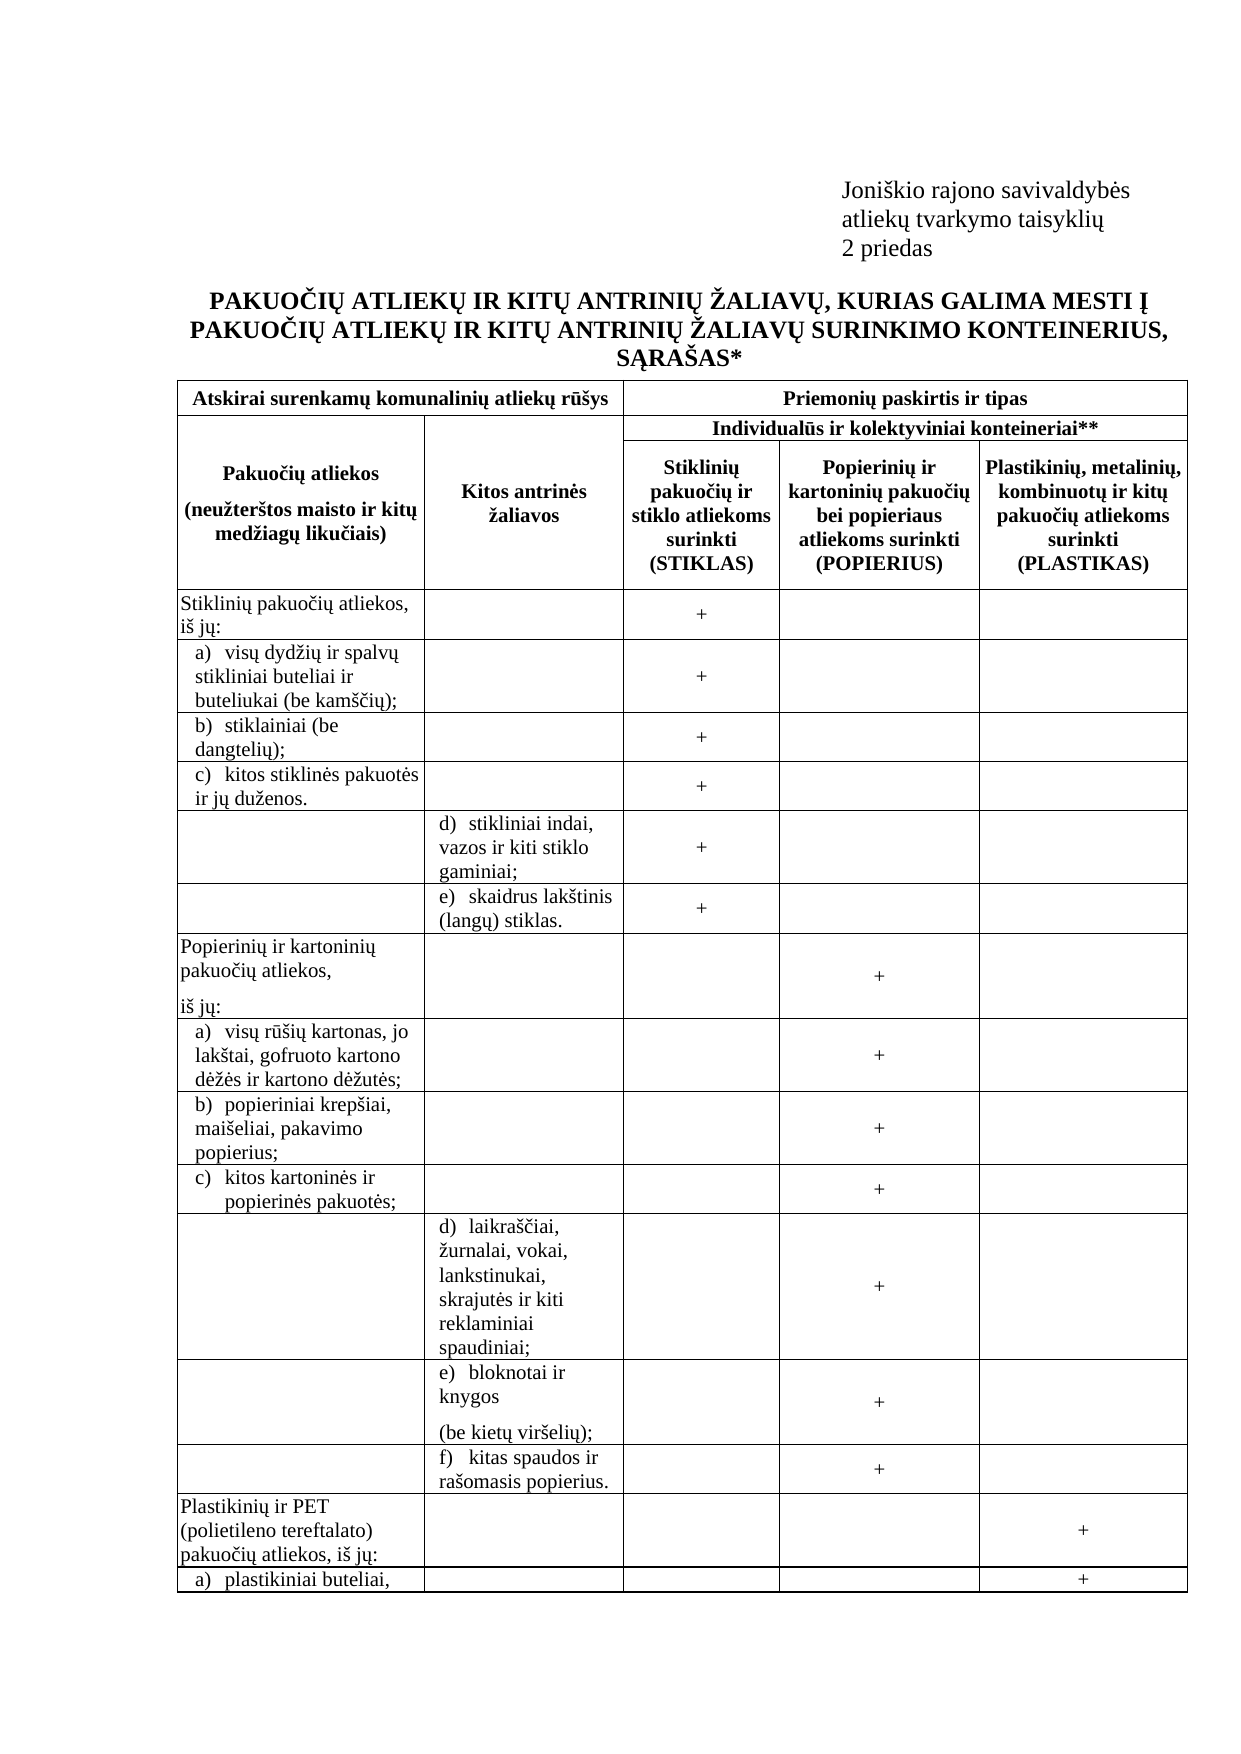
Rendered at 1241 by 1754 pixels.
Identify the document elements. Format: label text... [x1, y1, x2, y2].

table_cell [980, 1214, 1187, 1359]
table_cell + [624, 762, 779, 810]
table_cell c) kitos kartoninės ir popierinės pakuotės; [178, 1165, 424, 1213]
table_cell [780, 640, 979, 712]
table_cell [624, 1019, 779, 1091]
table_cell d) stikliniai indai, vazos ir kiti stiklo gaminiai; [425, 811, 623, 883]
table_cell [624, 1568, 779, 1591]
table_cell [780, 884, 979, 932]
table_cell [980, 811, 1187, 883]
table_cell Stiklinių pakuočių atliekos, iš jų: [178, 590, 424, 638]
table_header Priemonių paskirtis ir tipas [624, 381, 1187, 415]
table_cell Individualūs ir kolektyviniai konteineriai** [624, 416, 1187, 440]
text atliekų tvarkymo taisyklių [842, 204, 1181, 233]
table_cell a) visų rūšių kartonas, jo lakštai, gofruoto kartono dėžės ir kartono dėžutės; [178, 1019, 424, 1091]
table_cell [980, 884, 1187, 932]
table_cell f) kitas spaudos ir rašomasis popierius. [425, 1445, 623, 1493]
table_cell [980, 1019, 1187, 1091]
table_cell [980, 1445, 1187, 1493]
table_cell [624, 934, 779, 1018]
table_cell [624, 1165, 779, 1213]
table_cell + [980, 1494, 1187, 1566]
table_cell + [980, 1568, 1187, 1591]
table_cell [425, 1165, 623, 1213]
table_cell [780, 713, 979, 761]
table_cell + [624, 811, 779, 883]
table_cell Stiklinių pakuočių ir stiklo atliekoms surinkti (STIKLAS) [624, 441, 779, 589]
text 2 priedas [842, 233, 1181, 262]
table_cell + [780, 1092, 979, 1164]
table_cell [780, 590, 979, 638]
table_cell + [780, 1360, 979, 1444]
table_cell [178, 1445, 424, 1493]
table_cell [980, 1165, 1187, 1213]
table_cell [425, 713, 623, 761]
table_cell [624, 1360, 779, 1444]
table_cell [980, 590, 1187, 638]
table_cell + [780, 1214, 979, 1359]
table_cell b) popieriniai krepšiai, maišeliai, pakavimo popierius; [178, 1092, 424, 1164]
table_cell Plastikinių ir PET (polietileno tereftalato) pakuočių atliekos, iš jų: [178, 1494, 424, 1566]
table_header Atskirai surenkamų komunalinių atliekų rūšys [178, 381, 623, 415]
table_cell [178, 1360, 424, 1444]
table_cell + [780, 1165, 979, 1213]
table_cell + [780, 1445, 979, 1493]
table_cell [780, 762, 979, 810]
table_cell [425, 1019, 623, 1091]
table_cell [780, 1494, 979, 1566]
table_cell Popierinių ir kartoninių pakuočių bei popieriaus atliekoms surinkti (POPIERIUS) [780, 441, 979, 589]
table_cell [425, 1092, 623, 1164]
table_cell [425, 1568, 623, 1591]
table_cell e) skaidrus lakštinis (langų) stiklas. [425, 884, 623, 932]
table_cell + [624, 590, 779, 638]
table_cell [425, 1494, 623, 1566]
table_cell d) laikraščiai, žurnalai, vokai, lankstinukai, skrajutės ir kiti reklaminiai spaudiniai; [425, 1214, 623, 1359]
table_cell a) visų dydžių ir spalvų stikliniai buteliai ir buteliukai (be kamščių); [178, 640, 424, 712]
table_cell [425, 934, 623, 1018]
table_cell [980, 1360, 1187, 1444]
table_cell + [780, 1019, 979, 1091]
table_cell Plastikinių, metalinių, kombinuotų ir kitų pakuočių atliekoms surinkti (PLASTIKAS) [980, 441, 1187, 589]
table_cell [624, 1494, 779, 1566]
table_cell [624, 1092, 779, 1164]
table_cell b) stiklainiai (be dangtelių); [178, 713, 424, 761]
table_cell [980, 713, 1187, 761]
table_cell [425, 590, 623, 638]
table_cell + [624, 640, 779, 712]
text Joniškio rajono savivaldybės [177, 176, 1181, 204]
table_cell [980, 640, 1187, 712]
table_cell [980, 934, 1187, 1018]
table_cell [178, 1214, 424, 1359]
table_cell c) kitos stiklinės pakuotės ir jų duženos. [178, 762, 424, 810]
table_cell + [780, 934, 979, 1018]
table_cell [178, 884, 424, 932]
table_cell [980, 762, 1187, 810]
table_cell [178, 811, 424, 883]
table_cell [780, 1568, 979, 1591]
table_cell [425, 640, 623, 712]
table_cell e) bloknotai ir knygos (be kietų viršelių); [425, 1360, 623, 1444]
table_cell Pakuočių atliekos (neužterštos maisto ir kitų medžiagų likučiais) [178, 416, 424, 589]
table_cell [780, 811, 979, 883]
table_cell [624, 1445, 779, 1493]
table_cell Popierinių ir kartoninių pakuočių atliekos, iš jų: [178, 934, 424, 1018]
table_cell [624, 1214, 779, 1359]
text PAKUOČIŲ ATLIEKŲ IR KITŲ ANTRINIŲ ŽALIAVŲ, KURIAS GALIMA MESTI Į PAKUOČIŲ ATLIEKŲ IR KITŲ ANTRINIŲ ŽALIAVŲ SURINKIMO KONTEINERIUS, SĄRAŠAS* [177, 286, 1181, 372]
table_cell Kitos antrinės žaliavos [425, 416, 623, 589]
table_cell [980, 1092, 1187, 1164]
table_cell [425, 762, 623, 810]
table_cell + [624, 713, 779, 761]
table_cell + [624, 884, 779, 932]
table_cell a) plastikiniai buteliai, [178, 1568, 424, 1591]
